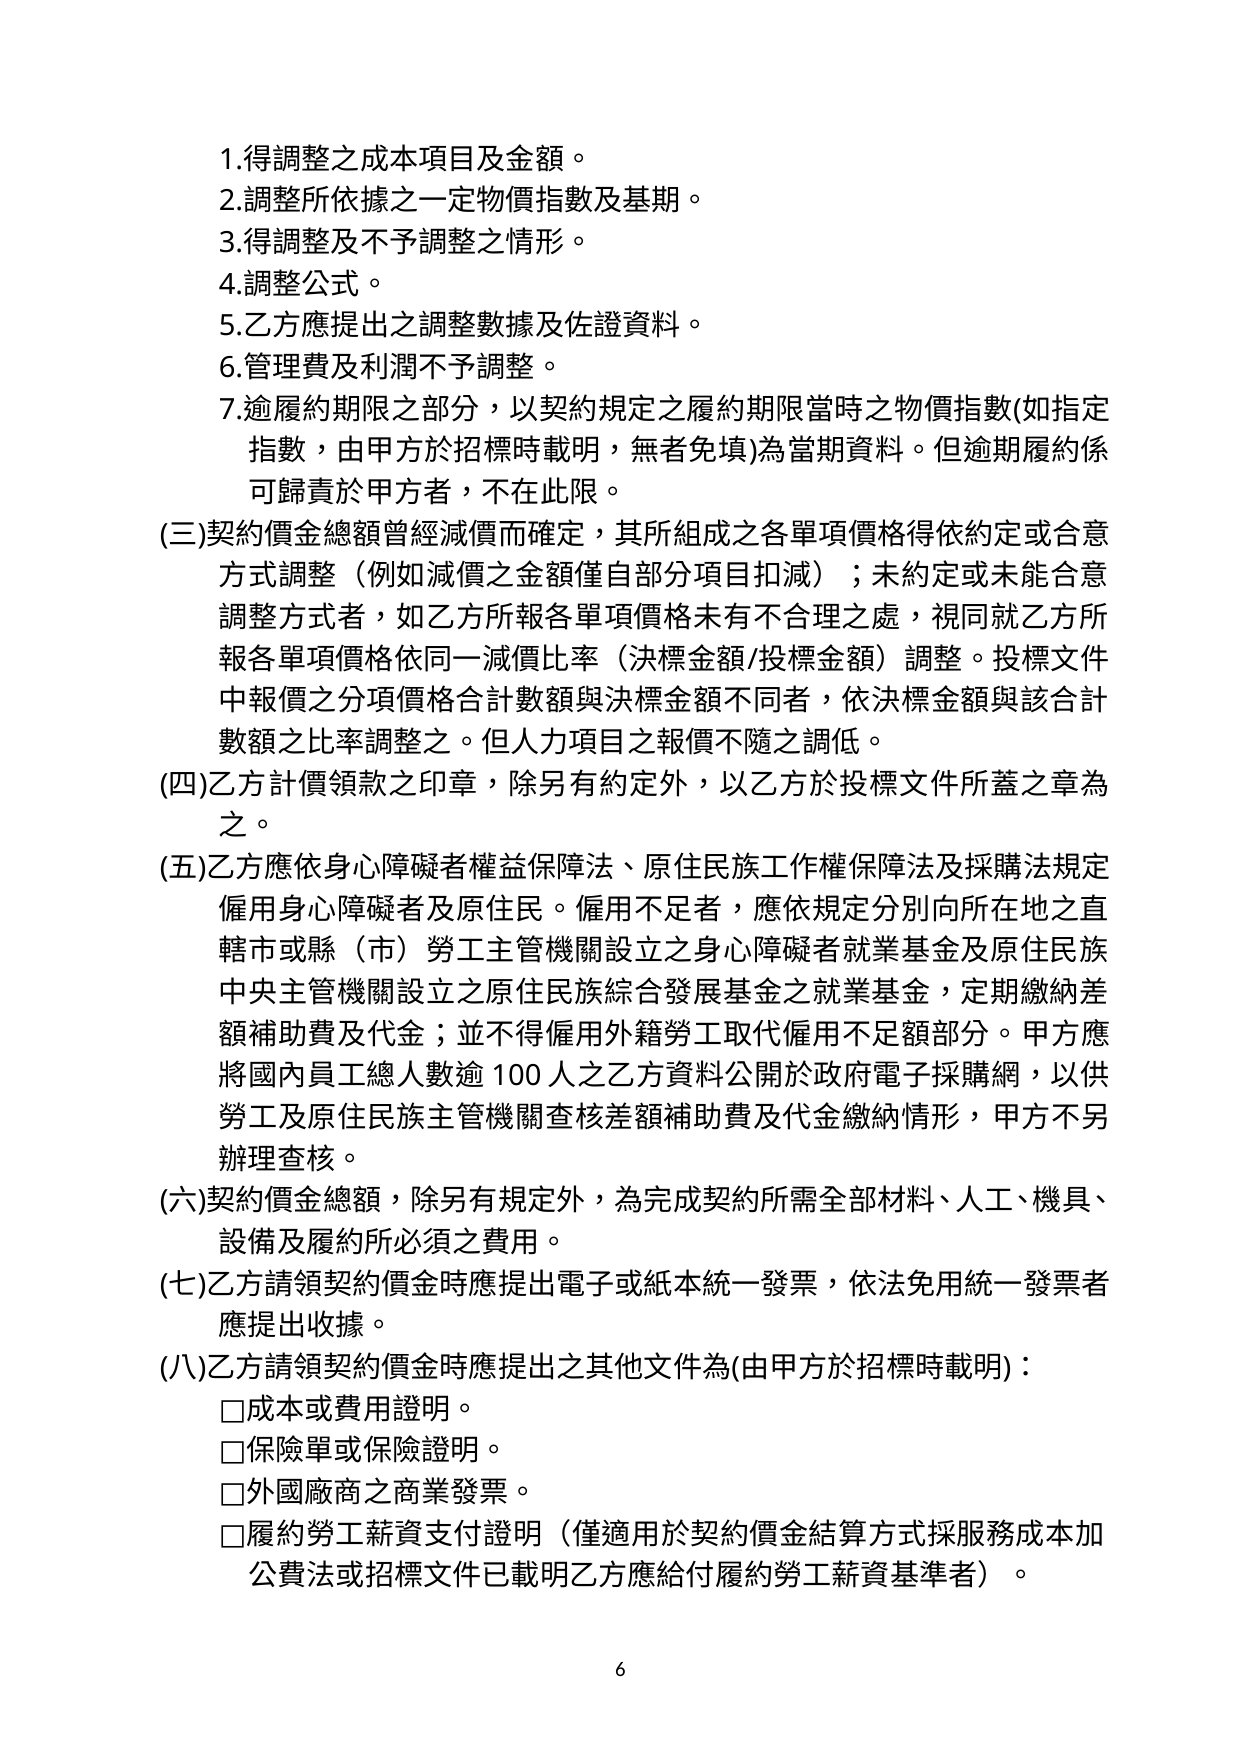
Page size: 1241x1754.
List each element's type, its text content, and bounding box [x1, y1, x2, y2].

text 4.調整公式。 [218, 261, 1110, 302]
text 1.得調整之成本項目及金額。 [218, 136, 1110, 177]
text (五)乙方應依身心障礙者權益保障法、原住民族工作權保障法及採購法規定僱用身心障礙者及原住民。僱用不足者，應依規定分別向所在地之直轄市或縣（市）勞工主管機關設立之身心障礙者就業基金及原住民族中央主管機關設立之原住民族綜合發展基金之就業基金，定期繳納差額補助費及代金；並不得僱用外籍勞工取代僱用不足額部分。甲方應將國內員工總人數逾100人之乙方資料公開於政府電子採購網，以供勞工及原住民族主管機關查核差額補助費及代金繳納情形，甲方不另辦理查核。 [159, 844, 1110, 1177]
text 5.乙方應提出之調整數據及佐證資料。 [218, 302, 1110, 344]
text 6.管理費及利潤不予調整。 [218, 344, 1110, 386]
text (四)乙方計價領款之印章，除另有約定外，以乙方於投標文件所蓋之章為之。 [159, 761, 1110, 844]
text (六)契約價金總額，除另有規定外，為完成契約所需全部材料、人工、機具、設備及履約所必須之費用。 [159, 1177, 1110, 1261]
text □外國廠商之商業發票。 [218, 1469, 1104, 1511]
text □履約勞工薪資支付證明（僅適用於契約價金結算方式採服務成本加公費法或招標文件已載明乙方應給付履約勞工薪資基準者）。 [218, 1511, 1104, 1594]
text 7.逾履約期限之部分，以契約規定之履約期限當時之物價指數(如指定指數，由甲方於招標時載明，無者免填)為當期資料。但逾期履約係可歸責於甲方者，不在此限。 [218, 386, 1110, 511]
text 3.得調整及不予調整之情形。 [218, 219, 1110, 261]
text (八)乙方請領契約價金時應提出之其他文件為(由甲方於招標時載明)： [159, 1344, 1110, 1386]
text 2.調整所依據之一定物價指數及基期。 [218, 177, 1110, 219]
text □保險單或保險證明。 [218, 1427, 1104, 1469]
text (三)契約價金總額曾經減價而確定，其所組成之各單項價格得依約定或合意方式調整（例如減價之金額僅自部分項目扣減）；未約定或未能合意調整方式者，如乙方所報各單項價格未有不合理之處，視同就乙方所報各單項價格依同一減價比率（決標金額/投標金額）調整。投標文件中報價之分項價格合計數額與決標金額不同者，依決標金額與該合計數額之比率調整之。但人力項目之報價不隨之調低。 [159, 511, 1110, 761]
text □成本或費用證明。 [218, 1386, 1104, 1427]
text (七)乙方請領契約價金時應提出電子或紙本統一發票，依法免用統一發票者應提出收據。 [159, 1261, 1110, 1344]
